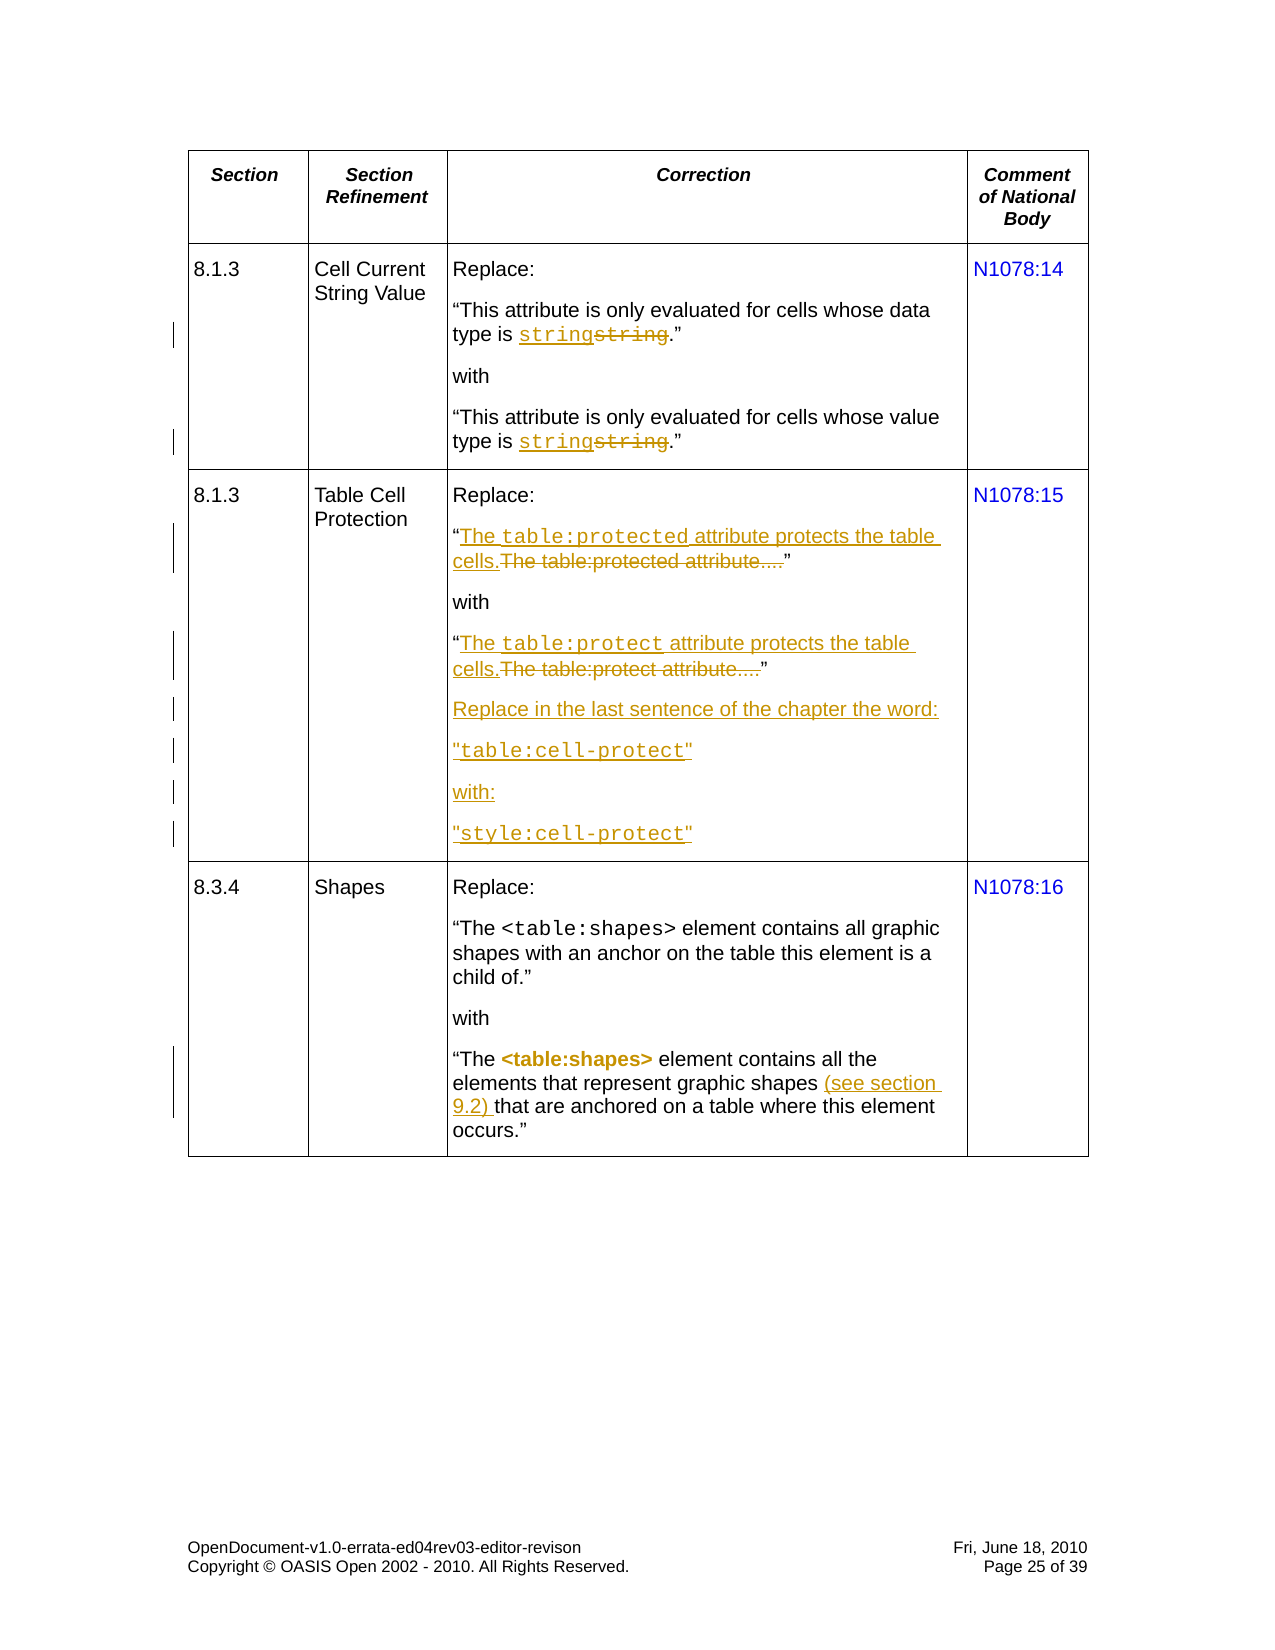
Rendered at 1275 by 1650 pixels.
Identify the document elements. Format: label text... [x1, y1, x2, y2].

table_header Comment of National Body [968, 151, 1088, 243]
table_header Section Refinement [309, 151, 447, 243]
table_cell Replace: “The <table:shapes> element contains all graphic shapes with an anchor on the table this element is a child of.” with “The <table:shapes> element contains all the elements that represent graphic shapes (see section 9.2) that are anchored on a table where this element occurs.” [448, 862, 967, 1156]
table_cell Replace: “The table:protected attribute protects the table cells.” with “The table:protect attribute protects the table cells.” Replace in the last sentence of the chapter the word: "table:cell-protect" with: "style:cell-protect" [448, 470, 967, 861]
table_cell Shapes [309, 862, 447, 1156]
table_cell N1078:15 [968, 470, 1088, 861]
table_cell N1078:16 [968, 862, 1088, 1156]
table_header Correction [448, 151, 967, 243]
table_cell N1078:14 [968, 244, 1088, 469]
table_cell Replace: “This attribute is only evaluated for cells whose data type is string.” with “This attribute is only evaluated for cells whose value type is string.” [448, 244, 967, 469]
table_cell Table Cell Protection [309, 470, 447, 861]
table_cell 8.3.4 [189, 862, 308, 1156]
table_header Section [189, 151, 308, 243]
table_cell 8.1.3 [189, 244, 308, 469]
table_cell 8.1.3 [189, 470, 308, 861]
table_cell Cell Current String Value [309, 244, 447, 469]
